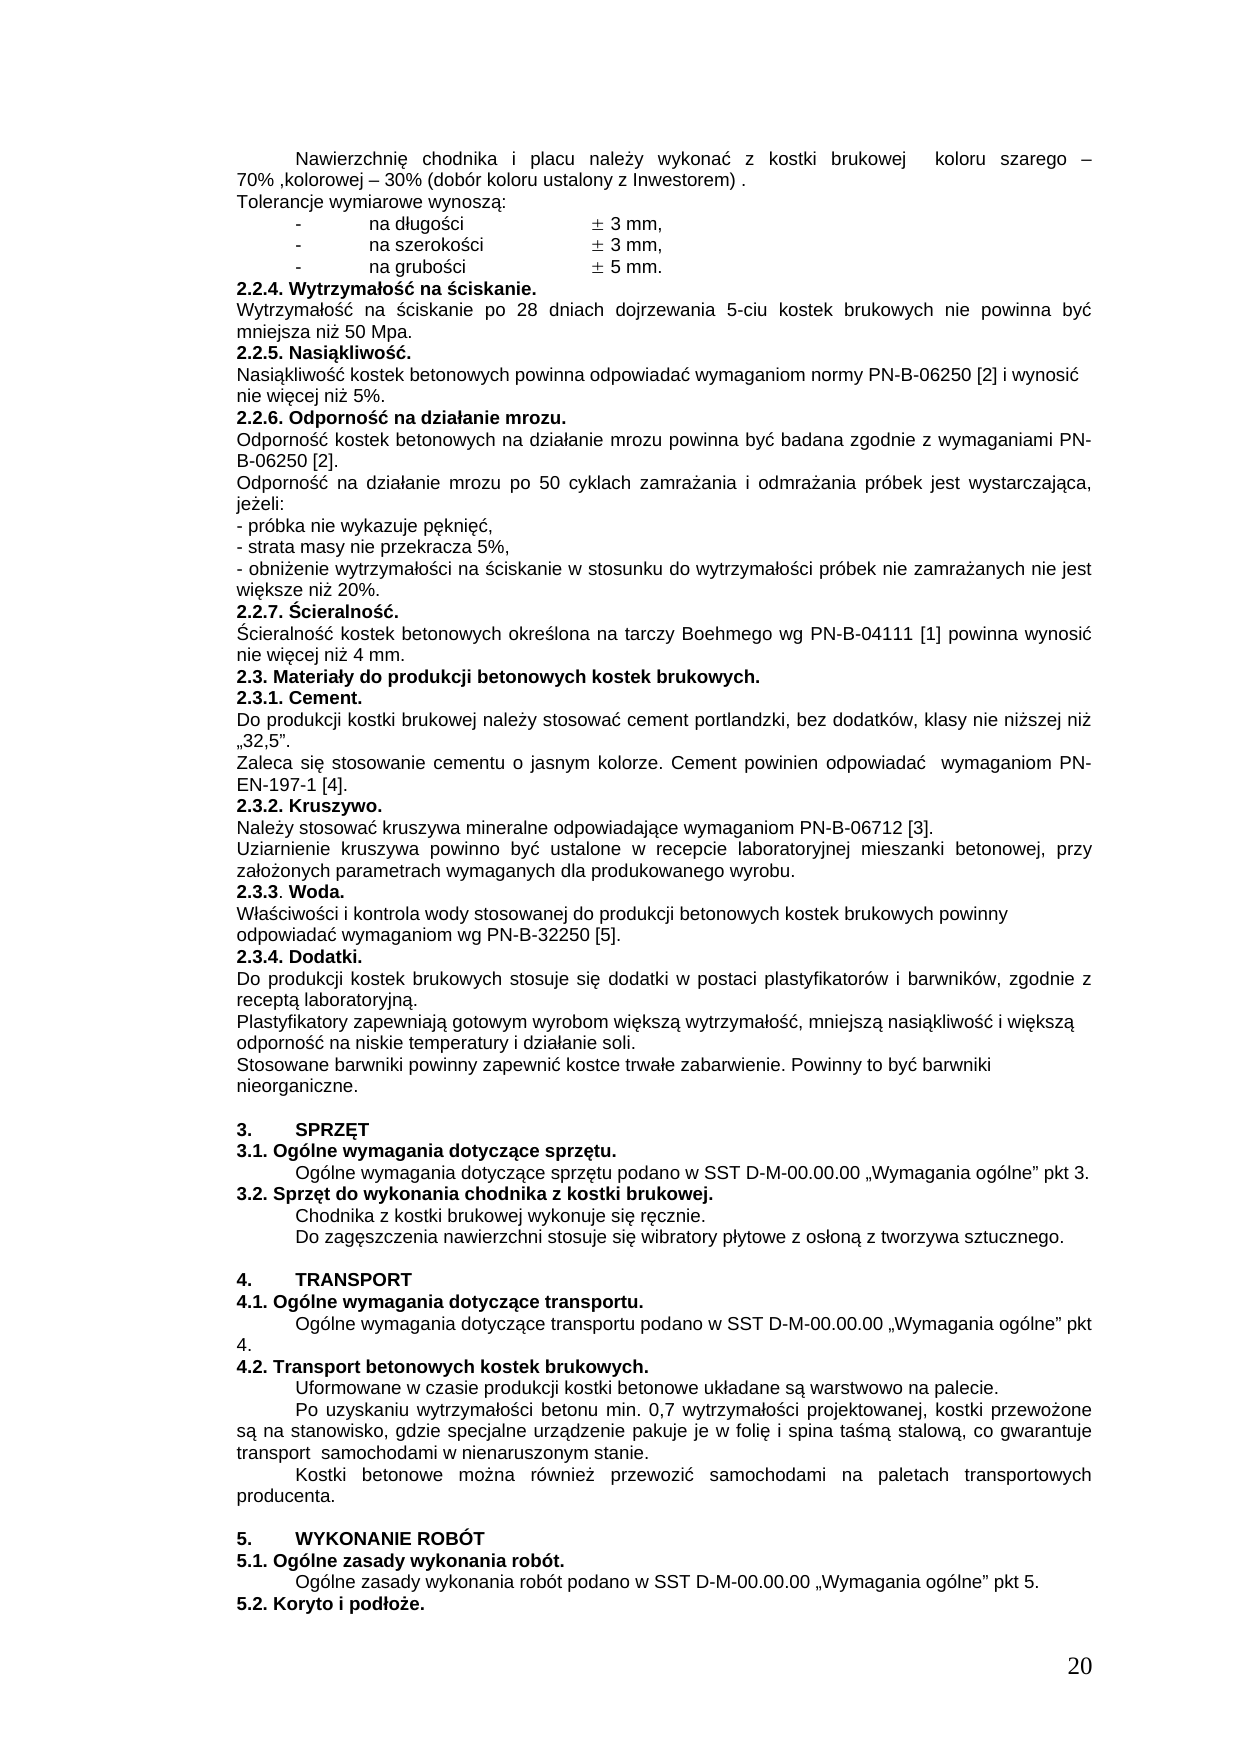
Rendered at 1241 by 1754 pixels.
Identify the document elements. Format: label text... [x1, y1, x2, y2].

text Nawierzchnię chodnika i placu należy wykonać z kostki brukowej koloru szarego – 70% ,kolorowej – 30% (dobór koloru ustalony z Inwestorem) . [236, 148, 1092, 191]
text Stosowane barwniki powinny zapewnić kostce trwałe zabarwienie. Powinny to być barwniki nieorganiczne. [236, 1054, 1092, 1097]
text 2.3.4. Dodatki. [236, 946, 1092, 967]
text 2.2.6. Odporność na działanie mrozu. [236, 407, 1092, 428]
text - na grubości ± 5 mm. [236, 256, 1092, 277]
text 2.3. Materiały do produkcji betonowych kostek brukowych. [236, 666, 1092, 687]
text 3.2. Sprzęt do wykonania chodnika z kostki brukowej. [236, 1183, 1092, 1204]
text Wytrzymałość na ściskanie po 28 dniach dojrzewania 5-ciu kostek brukowych nie powinna być mniejsza niż 50 Mpa. [236, 299, 1092, 342]
text Tolerancje wymiarowe wynoszą: [236, 191, 1092, 212]
text Do produkcji kostek brukowych stosuje się dodatki w postaci plastyfikatorów i barwników, zgodnie z receptą laboratoryjną. [236, 967, 1092, 1011]
text Plastyfikatory zapewniają gotowym wyrobom większą wytrzymałość, mniejszą nasiąkliwość i większą odporność na niskie temperatury i działanie soli. [236, 1011, 1092, 1054]
text Ścieralność kostek betonowych określona na tarczy Boehmego wg PN-B-04111 [1] powinna wynosić nie więcej niż 4 mm. [236, 622, 1092, 666]
text 2.2.4. Wytrzymałość na ściskanie. [236, 277, 1092, 299]
text Po uzyskaniu wytrzymałości betonu min. 0,7 wytrzymałości projektowanej, kostki przewożone są na stanowisko, gdzie specjalne urządzenie pakuje je w folię i spina taśmą stalową, co gwarantuje transport samochodami w nienaruszonym stanie. [236, 1399, 1092, 1463]
text 5. WYKONANIE ROBÓT [236, 1528, 1092, 1549]
text 2.3.2. Kruszywo. [236, 795, 1092, 816]
text 2.2.7. Ścieralność. [236, 601, 1092, 622]
text Do produkcji kostki brukowej należy stosować cement portlandzki, bez dodatków, klasy nie niższej niż „32,5”. [236, 709, 1092, 752]
text Ogólne zasady wykonania robót podano w SST D-M-00.00.00 „Wymagania ogólne” pkt 5. [236, 1571, 1092, 1593]
text Zaleca się stosowanie cementu o jasnym kolorze. Cement powinien odpowiadać wymaganiom PN-EN-197-1 [4]. [236, 752, 1092, 795]
text Uziarnienie kruszywa powinno być ustalone w recepcie laboratoryjnej mieszanki betonowej, przy założonych parametrach wymaganych dla produkowanego wyrobu. [236, 838, 1092, 881]
text - strata masy nie przekracza 5%, [236, 536, 1092, 558]
text Należy stosować kruszywa mineralne odpowiadające wymaganiom PN-B-06712 [3]. [236, 816, 1092, 838]
text Właściwości i kontrola wody stosowanej do produkcji betonowych kostek brukowych powinny odpowiadać wymaganiom wg PN-B-32250 [5]. [236, 903, 1092, 946]
text 3.1. Ogólne wymagania dotyczące sprzętu. [236, 1140, 1092, 1161]
text 5.1. Ogólne zasady wykonania robót. [236, 1549, 1092, 1571]
text Uformowane w czasie produkcji kostki betonowe układane są warstwowo na palecie. [236, 1377, 1092, 1399]
text - próbka nie wykazuje pęknięć, [236, 514, 1092, 536]
text 2.3.1. Cement. [236, 687, 1092, 709]
text Odporność kostek betonowych na działanie mrozu powinna być badana zgodnie z wymaganiami PN-B-06250 [2]. [236, 428, 1092, 471]
text Ogólne wymagania dotyczące transportu podano w SST D-M-00.00.00 „Wymagania ogólne” pkt 4. [236, 1312, 1092, 1356]
text 2.3.3. Woda. [236, 881, 1092, 903]
text Odporność na działanie mrozu po 50 cyklach zamrażania i odmrażania próbek jest wystarczająca, jeżeli: [236, 471, 1092, 514]
text - na długości ± 3 mm, [236, 212, 1092, 234]
text 4. TRANSPORT [236, 1269, 1092, 1291]
text Do zagęszczenia nawierzchni stosuje się wibratory płytowe z osłoną z tworzywa sztucznego. [236, 1226, 1092, 1248]
text - obniżenie wytrzymałości na ściskanie w stosunku do wytrzymałości próbek nie zamrażanych nie jest większe niż 20%. [236, 558, 1092, 601]
text 2.2.5. Nasiąkliwość. [236, 342, 1092, 364]
text 4.1. Ogólne wymagania dotyczące transportu. [236, 1291, 1092, 1312]
text 3. SPRZĘT [236, 1118, 1092, 1140]
text 4.2. Transport betonowych kostek brukowych. [236, 1356, 1092, 1377]
text 5.2. Koryto i podłoże. [236, 1593, 1092, 1614]
text - na szerokości ± 3 mm, [236, 234, 1092, 256]
text Ogólne wymagania dotyczące sprzętu podano w SST D-M-00.00.00 „Wymagania ogólne” pkt 3. [236, 1161, 1092, 1183]
text Kostki betonowe można również przewozić samochodami na paletach transportowych producenta. [236, 1463, 1092, 1506]
text Chodnika z kostki brukowej wykonuje się ręcznie. [236, 1204, 1092, 1226]
text Nasiąkliwość kostek betonowych powinna odpowiadać wymaganiom normy PN-B-06250 [2] i wynosić nie więcej niż 5%. [236, 364, 1092, 407]
